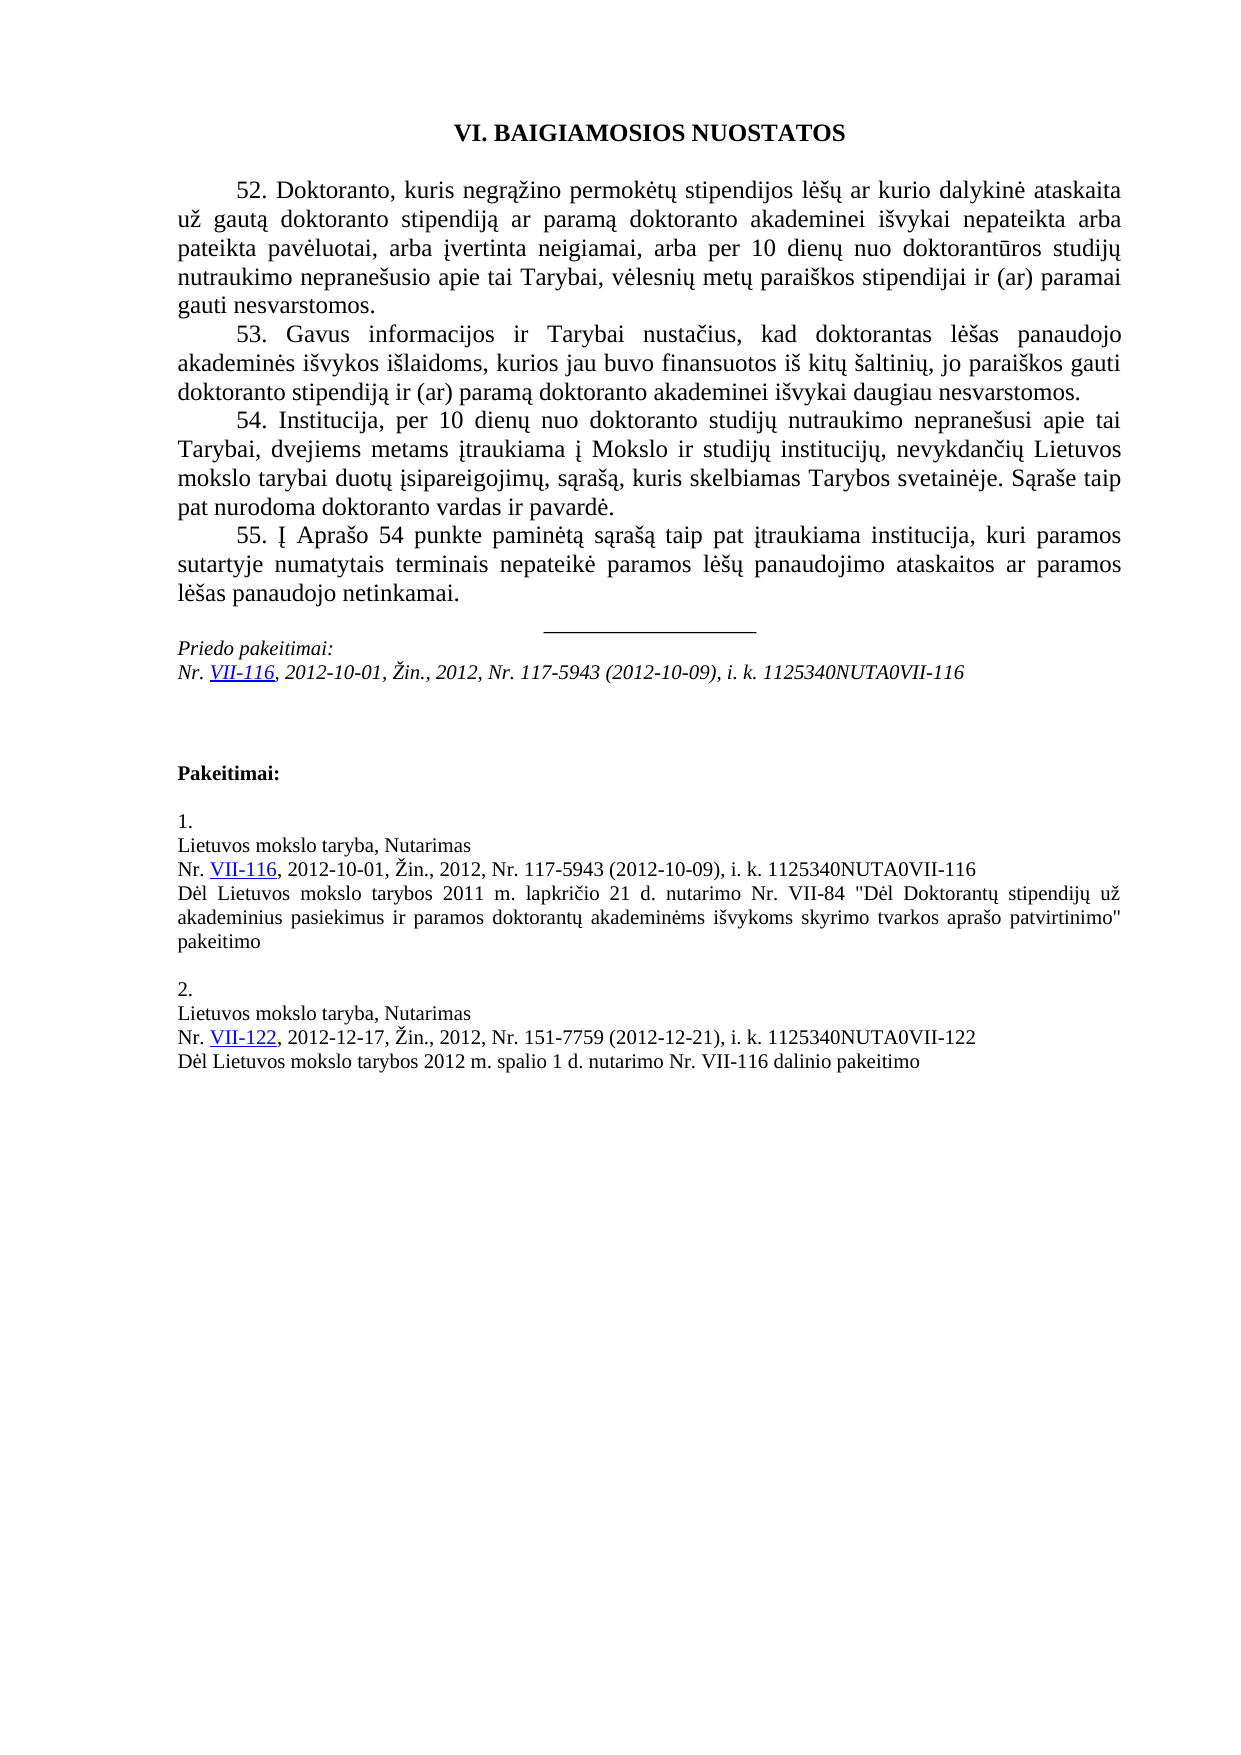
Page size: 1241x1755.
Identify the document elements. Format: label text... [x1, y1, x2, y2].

text 55. Į Aprašo 54 punkte paminėtą sąrašą taip pat įtraukiama institucija, kuri paramos sutartyje numatytais terminais nepateikė paramos lėšų panaudojimo ataskaitos ar paramos lėšas panaudojo netinkamai. [177, 521, 1122, 607]
text 54. Institucija, per 10 dienų nuo doktoranto studijų nutraukimo nepranešusi apie tai Tarybai, dvejiems metams įtraukiama į Mokslo ir studijų institucijų, nevykdančių Lietuvos mokslo tarybai duotų įsipareigojimų, sąrašą, kuris skelbiamas Tarybos svetainėje. Sąraše taip pat nurodoma doktoranto vardas ir pavardė. [177, 406, 1122, 521]
text Dėl Lietuvos mokslo tarybos 2012 m. spalio 1 d. nutarimo Nr. VII-116 dalinio pakeitimo [177, 1049, 1122, 1073]
text _________________ [177, 607, 1122, 636]
text VI. BAIGIAMOSIOS NUOSTATOS [177, 118, 1122, 147]
text Nr. VII-116, 2012-10-01, Žin., 2012, Nr. 117-5943 (2012-10-09), i. k. 1125340NUTA0VII-116 [177, 857, 1122, 881]
text Dėl Lietuvos mokslo tarybos 2011 m. lapkričio 21 d. nutarimo Nr. VII-84 "Dėl Doktorantų stipendijų už akademinius pasiekimus ir paramos doktorantų akademinėms išvykoms skyrimo tvarkos aprašo patvirtinimo" pakeitimo [177, 881, 1122, 953]
text 53. Gavus informacijos ir Tarybai nustačius, kad doktorantas lėšas panaudojo akademinės išvykos išlaidoms, kurios jau buvo finansuotos iš kitų šaltinių, jo paraiškos gauti doktoranto stipendiją ir (ar) paramą doktoranto akademinei išvykai daugiau nesvarstomos. [177, 319, 1122, 406]
text Priedo pakeitimai: [177, 636, 1122, 660]
text Lietuvos mokslo taryba, Nutarimas [177, 833, 1122, 857]
text 2. [177, 977, 1122, 1001]
text 1. [177, 809, 1122, 833]
text Nr. VII-122, 2012-12-17, Žin., 2012, Nr. 151-7759 (2012-12-21), i. k. 1125340NUTA0VII-122 [177, 1025, 1122, 1049]
text Lietuvos mokslo taryba, Nutarimas [177, 1001, 1122, 1025]
text 52. Doktoranto, kuris negrąžino permokėtų stipendijos lėšų ar kurio dalykinė ataskaita už gautą doktoranto stipendiją ar paramą doktoranto akademinei išvykai nepateikta arba pateikta pavėluotai, arba įvertinta neigiamai, arba per 10 dienų nuo doktorantūros studijų nutraukimo nepranešusio apie tai Tarybai, vėlesnių metų paraiškos stipendijai ir (ar) paramai gauti nesvarstomos. [177, 176, 1122, 319]
text Nr. VII-116, 2012-10-01, Žin., 2012, Nr. 117-5943 (2012-10-09), i. k. 1125340NUTA0VII-116 [177, 660, 1122, 684]
text Pakeitimai: [177, 761, 1122, 785]
